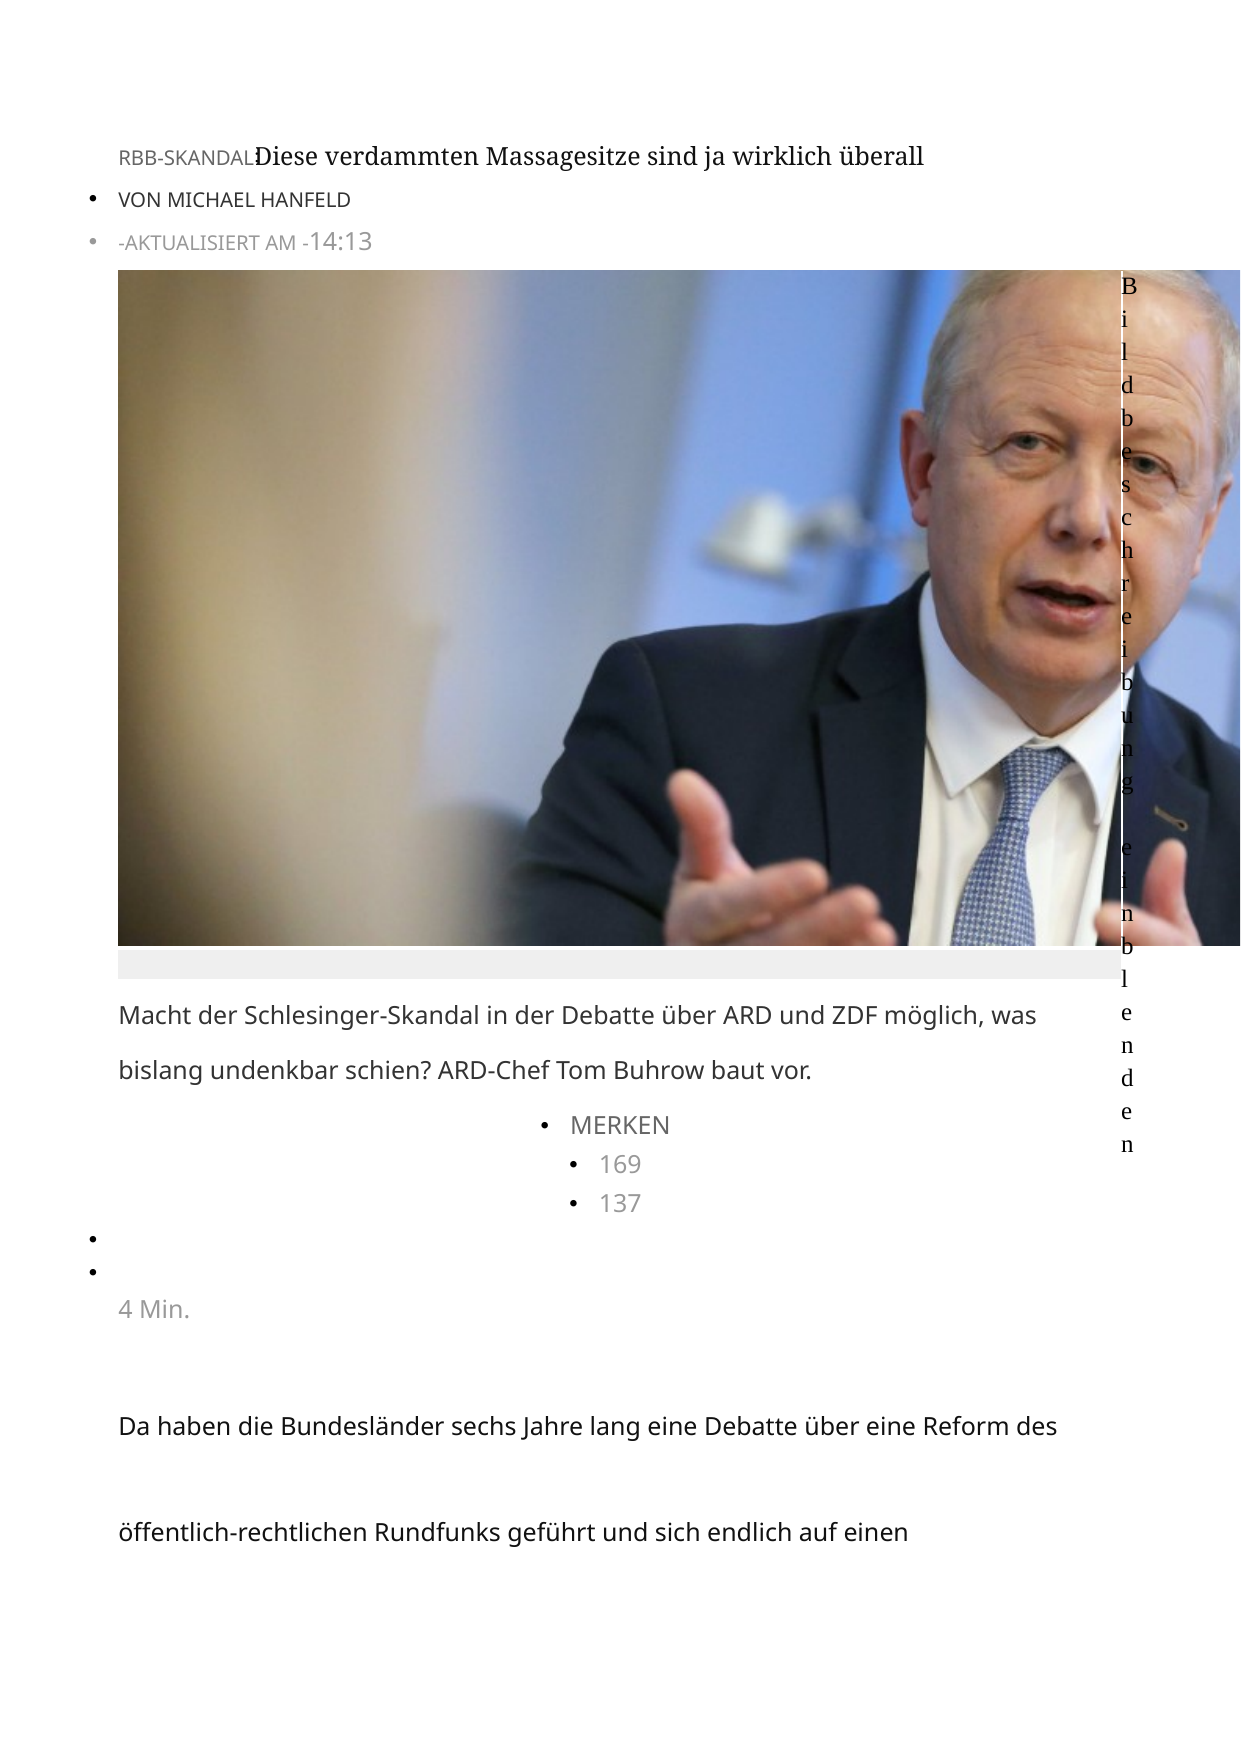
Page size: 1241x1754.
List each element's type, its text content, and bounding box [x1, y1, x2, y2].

text Da haben die Bundesländer sechs Jahre lang eine Debatte über eine Reform des öffentlich-rechtlichen Rundfunks geführt und sich endlich auf einen [118, 1408, 1122, 1549]
text Macht der Schlesinger-Skandal in der Debatte über ARD und ZDF möglich, was bislang undenkbar schien? ARD-Chef Tom Buhrow baut vor. [118, 998, 1121, 1087]
text 4 Min. [118, 1291, 1122, 1325]
list -AKTUALISIERT AM -14:13 [118, 224, 1122, 258]
picture [1126, 286, 1134, 293]
list 137 [118, 1186, 1122, 1220]
picture [118, 270, 1241, 946]
list MERKEN [118, 1108, 1121, 1142]
list VON MICHAEL HANFELD [118, 186, 1122, 213]
picture [1126, 279, 1133, 285]
subtitle RBB-SKANDALDiese verdammten Massagesitze sind ja wirklich überall [118, 139, 1122, 173]
picture [1125, 680, 1130, 689]
picture [1125, 416, 1130, 425]
list 169 [118, 1147, 1122, 1181]
